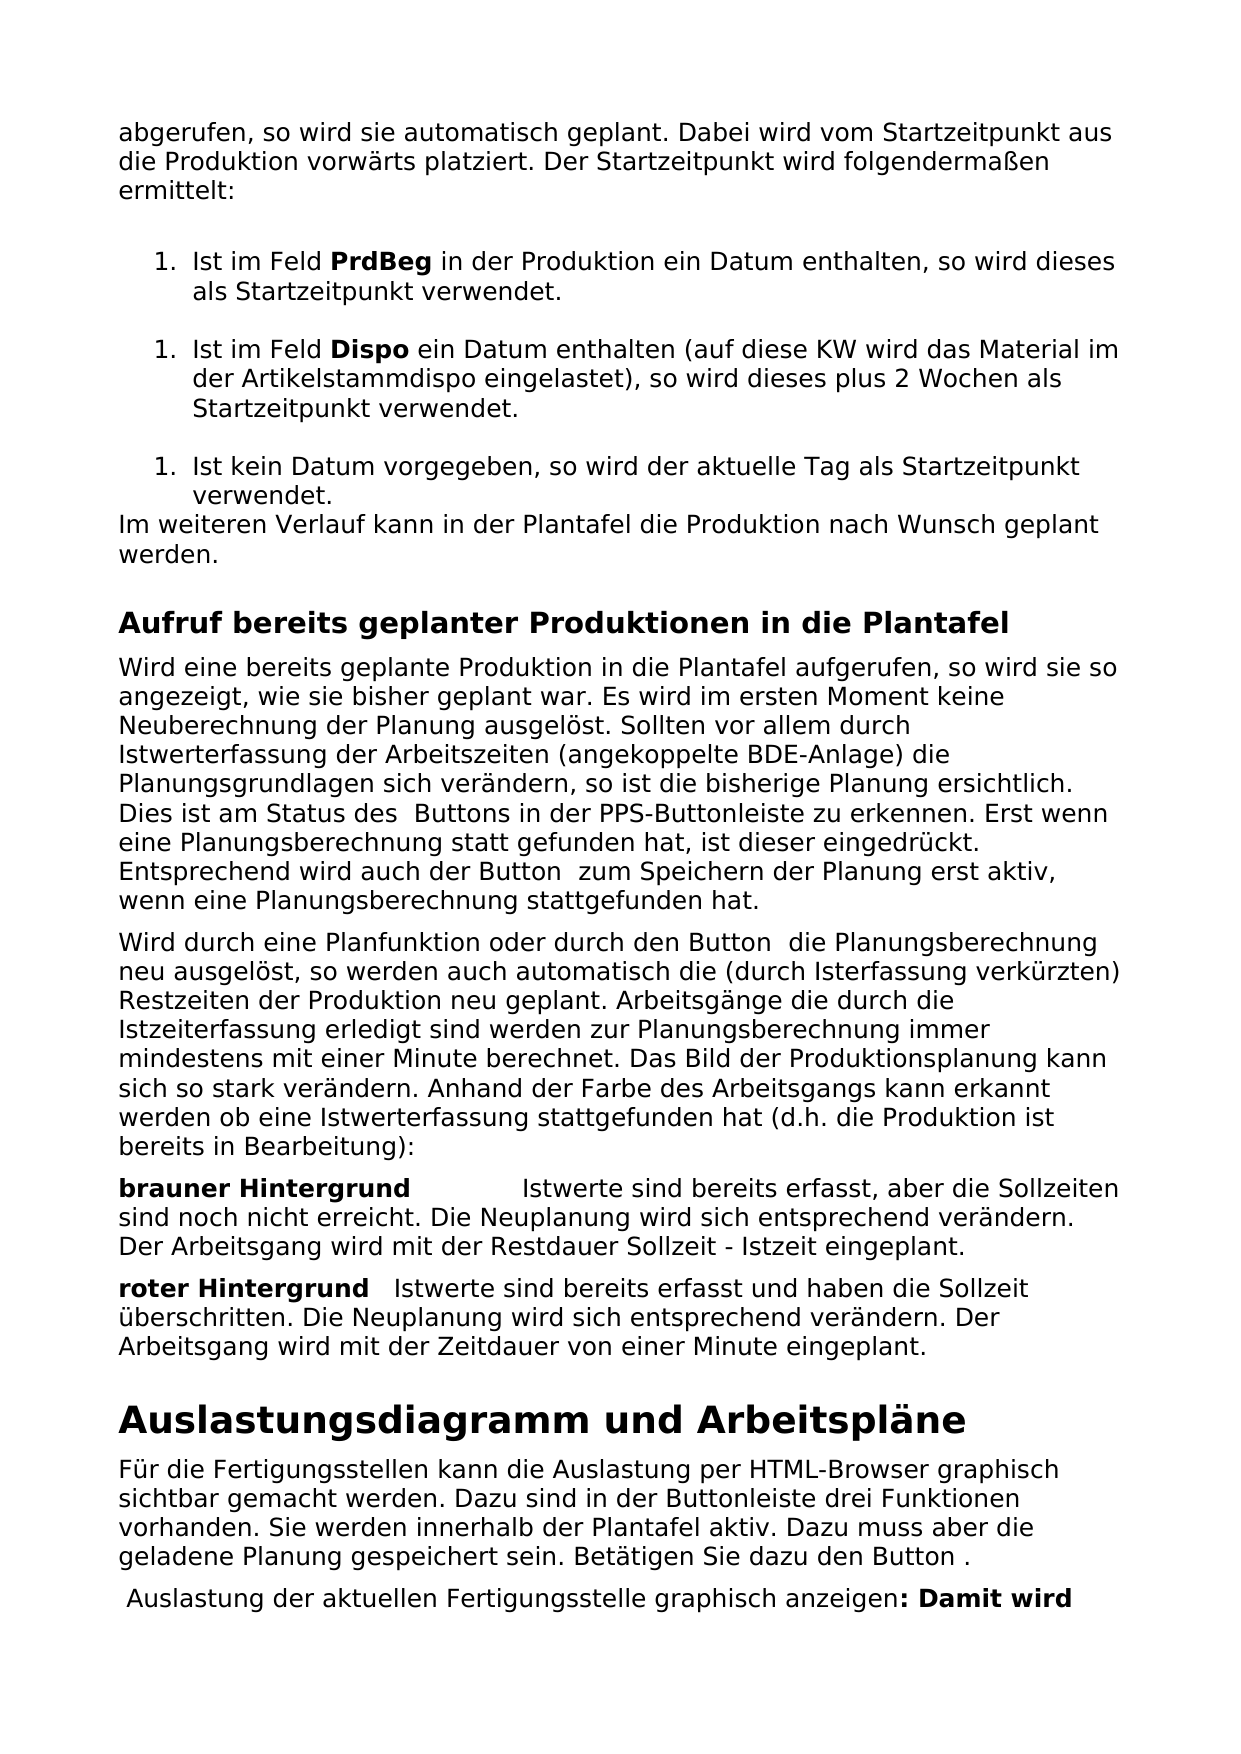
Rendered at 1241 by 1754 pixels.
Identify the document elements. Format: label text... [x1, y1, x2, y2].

text abgerufen, so wird sie automatisch geplant. Dabei wird vom Startzeitpunkt aus die Produktion vorwärts platziert. Der Startzeitpunkt wird folgendermaßen ermittelt: [118, 118, 1122, 206]
list Ist im Feld PrdBeg in der Produktion ein Datum enthalten, so wird dieses als Startzeitpunkt verwendet. [177, 248, 1122, 306]
text Auslastung der aktuellen Fertigungsstelle graphisch anzeigen: Damit wird [118, 1584, 1122, 1613]
list Ist kein Datum vorgegeben, so wird der aktuelle Tag als Startzeitpunkt verwendet. [177, 452, 1122, 511]
text Für die Fertigungsstellen kann die Auslastung per HTML-Browser graphisch sichtbar gemacht werden. Dazu sind in der Buttonleiste drei Funktionen vorhanden. Sie werden innerhalb der Plantafel aktiv. Dazu muss aber die geladene Planung gespeichert sein. Betätigen Sie dazu den Button . [118, 1455, 1122, 1572]
text Wird eine bereits geplante Produktion in die Plantafel aufgerufen, so wird sie so angezeigt, wie sie bisher geplant war. Es wird im ersten Moment keine Neuberechnung der Planung ausgelöst. Sollten vor allem durch Istwerterfassung der Arbeitszeiten (angekoppelte BDE-Anlage) die Planungsgrundlagen sich verändern, so ist die bisherige Planung ersichtlich. Dies ist am Status des Buttons in der PPS-Buttonleiste zu erkennen. Erst wenn eine Planungsberechnung statt gefunden hat, ist dieser eingedrückt. Entsprechend wird auch der Button zum Speichern der Planung erst aktiv, wenn eine Planungsberechnung stattgefunden hat. [118, 653, 1122, 916]
text Wird durch eine Planfunktion oder durch den Button die Planungsberechnung neu ausgelöst, so werden auch automatisch die (durch Isterfassung verkürzten) Restzeiten der Produktion neu geplant. Arbeitsgänge die durch die Istzeiterfassung erledigt sind werden zur Planungsberechnung immer mindestens mit einer Minute berechnet. Das Bild der Produktionsplanung kann sich so stark verändern. Anhand der Farbe des Arbeitsgangs kann erkannt werden ob eine Istwerterfassung stattgefunden hat (d.h. die Produktion ist bereits in Bearbeitung): [118, 928, 1122, 1161]
text Im weiteren Verlauf kann in der Plantafel die Produktion nach Wunsch geplant werden. [118, 511, 1122, 569]
list Ist im Feld Dispo ein Datum enthalten (auf diese KW wird das Material im der Artikelstammdispo eingelastet), so wird dieses plus 2 Wochen als Startzeitpunkt verwendet. [177, 335, 1122, 423]
subtitle Aufruf bereits geplanter Produktionen in die Plantafel [118, 607, 1122, 641]
text brauner Hintergrund Istwerte sind bereits erfasst, aber die Sollzeiten sind noch nicht erreicht. Die Neuplanung wird sich entsprechend verändern. Der Arbeitsgang wird mit der Restdauer Sollzeit - Istzeit eingeplant. [118, 1174, 1122, 1261]
text roter Hintergrund Istwerte sind bereits erfasst und haben die Sollzeit überschritten. Die Neuplanung wird sich entsprechend verändern. Der Arbeitsgang wird mit der Zeitdauer von einer Minute eingeplant. [118, 1274, 1122, 1361]
subtitle Auslastungsdiagramm und Arbeitspläne [118, 1399, 1122, 1442]
